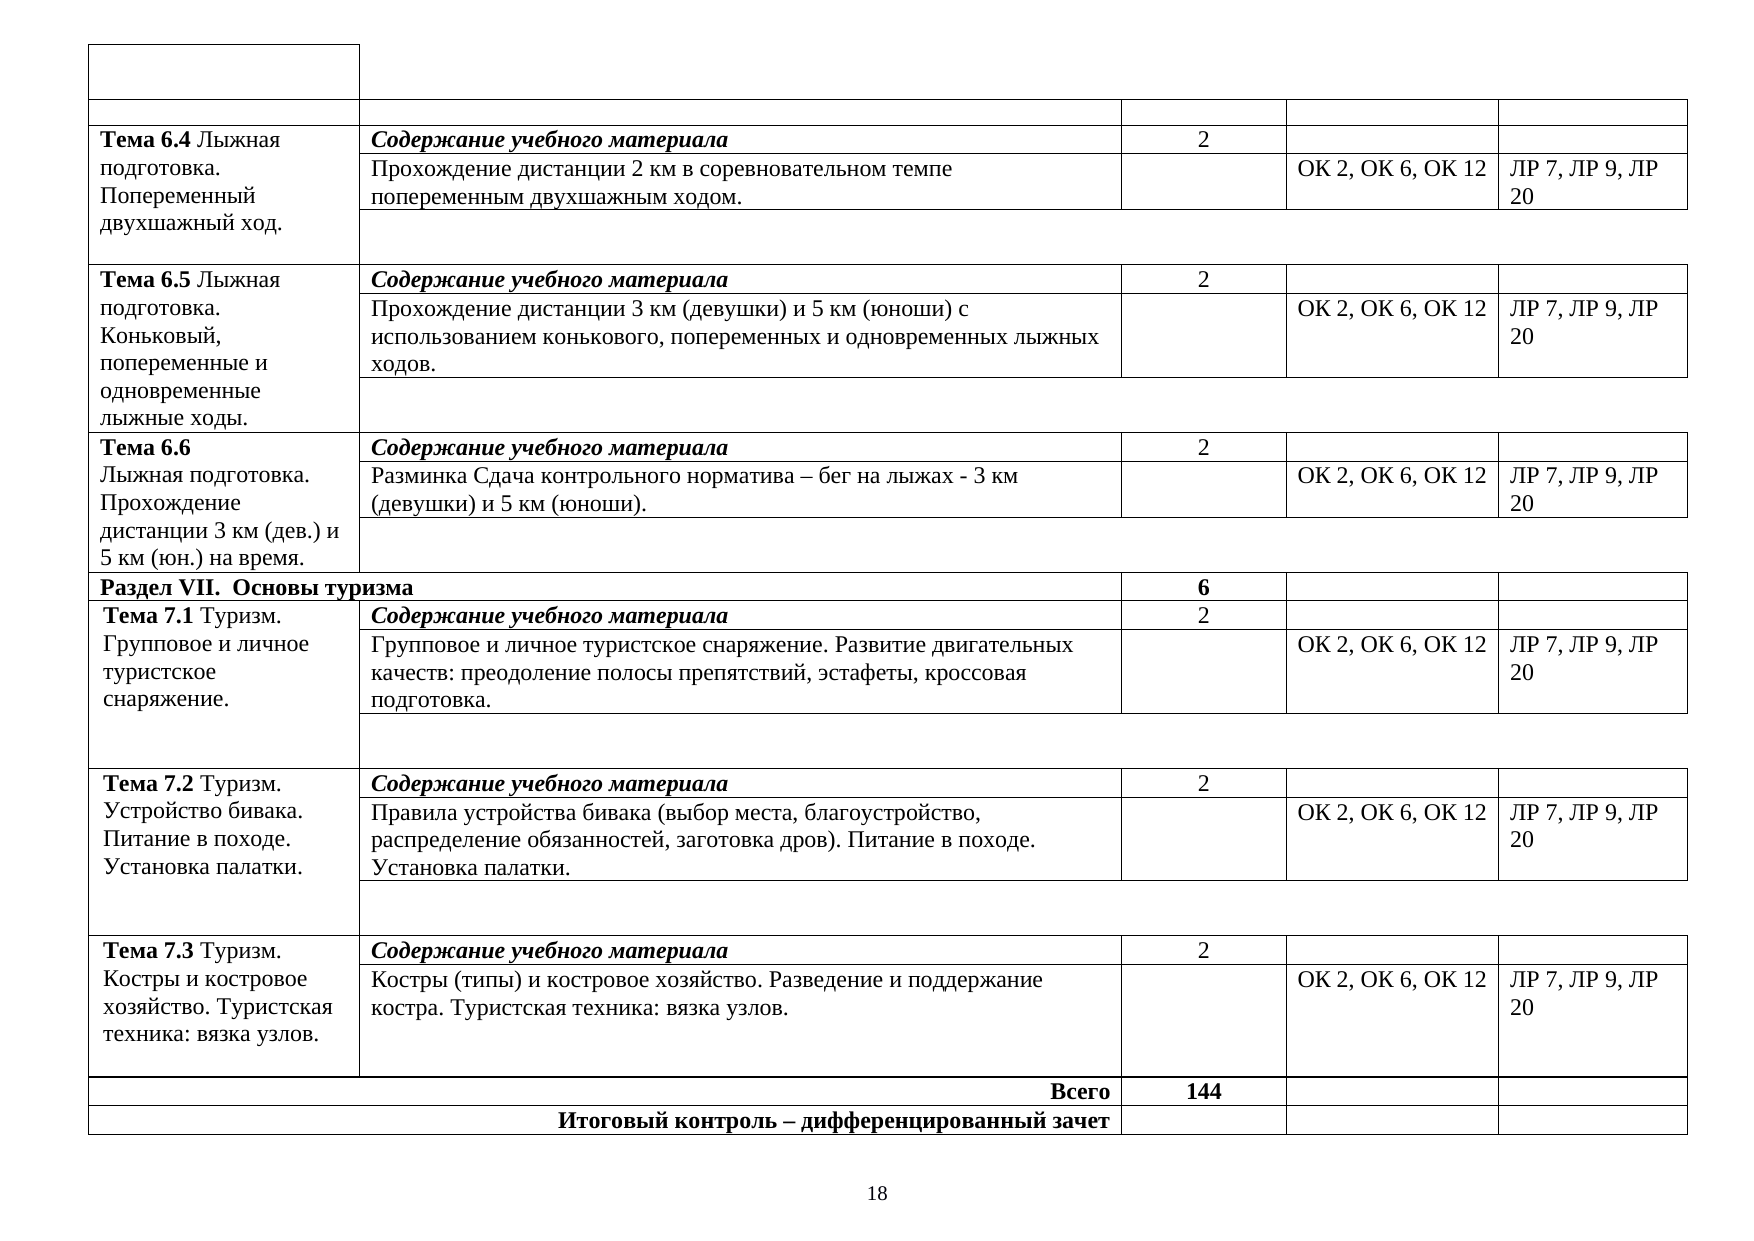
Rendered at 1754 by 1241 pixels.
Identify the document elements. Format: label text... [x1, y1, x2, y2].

table_cell Тема 7.1 Туризм. Групповое и личное туристское снаряжение. [89, 601, 359, 768]
table_cell 6 [1122, 573, 1286, 600]
table_cell Итоговый контроль – дифференцированный зачет [89, 1106, 1121, 1134]
table_cell [1121, 714, 1286, 740]
table_cell ЛР 7, ЛР 9, ЛР 20 [1499, 154, 1687, 209]
table_cell Содержание учебного материала [360, 936, 1121, 964]
table_cell [1499, 714, 1688, 740]
table_cell [360, 404, 1121, 432]
table_cell [360, 210, 1121, 237]
table_cell ОК 2, ОК 6, ОК 12 [1287, 630, 1498, 713]
table_cell 2 [1122, 433, 1286, 461]
table_cell [1287, 1078, 1498, 1105]
table_cell [360, 908, 1121, 935]
table_cell ОК 2, ОК 6, ОК 12 [1287, 965, 1498, 1076]
table_cell 144 [1122, 1078, 1286, 1105]
table_cell [1499, 265, 1687, 293]
table_cell Тема 6.4 Лыжная подготовка. Попеременный двухшажный ход. [89, 126, 359, 264]
table_cell [1286, 237, 1499, 264]
table_cell ЛР 7, ЛР 9, ЛР 20 [1499, 462, 1687, 517]
table_cell [1122, 965, 1286, 1076]
table_cell 2 [1122, 769, 1286, 797]
table_cell Разминка Сдача контрольного норматива – бег на лыжах - 3 км (девушки) и 5 км (юноши). [360, 462, 1121, 517]
table_cell 2 [1122, 265, 1286, 293]
table_cell ЛР 7, ЛР 9, ЛР 20 [1499, 294, 1687, 377]
table_cell [1499, 518, 1688, 544]
table_cell Всего [89, 1078, 1121, 1105]
table_cell [1121, 881, 1286, 908]
table_cell [360, 378, 1121, 404]
table_cell [1121, 404, 1286, 432]
table_cell Правила устройства бивака (выбор места, благоустройство, распределение обязанностей, заготовка дров). Питание в походе. Установка палатки. [360, 798, 1121, 880]
table_cell [1499, 544, 1688, 572]
table_cell [1121, 237, 1286, 264]
table_cell Тема 7.3 Туризм. Костры и костровое хозяйство. Туристская техника: вязка узлов. [89, 936, 359, 1076]
table_cell Содержание учебного материала [360, 769, 1121, 797]
table_cell [1499, 936, 1687, 964]
table_cell Костры (типы) и костровое хозяйство. Разведение и поддержание костра. Туристская техника: вязка узлов. [360, 965, 1121, 1076]
table_cell [1286, 44, 1499, 72]
table_cell [1499, 378, 1688, 404]
table_cell [1499, 237, 1688, 264]
table_cell [1499, 126, 1687, 153]
table_cell [1122, 462, 1286, 517]
table_cell [1499, 433, 1687, 461]
table_cell [360, 44, 1121, 72]
table_cell [1122, 1106, 1286, 1134]
table_cell Содержание учебного материала [360, 265, 1121, 293]
table_cell [1287, 936, 1498, 964]
table_cell [1122, 294, 1286, 377]
table_cell [1499, 404, 1688, 432]
table_cell [1499, 100, 1687, 124]
table_cell [1286, 72, 1499, 99]
table_cell [1499, 573, 1687, 600]
table_cell [1287, 573, 1498, 600]
table_cell [1286, 404, 1499, 432]
table_cell Раздел VII. Основы туризма [89, 573, 1121, 600]
table_cell [1121, 378, 1286, 404]
table_cell [1121, 908, 1286, 935]
table_cell [1499, 72, 1688, 99]
table_cell [1286, 714, 1499, 740]
table_cell [1287, 100, 1498, 124]
table_cell [1286, 544, 1499, 572]
table_cell [1287, 601, 1498, 629]
table_cell Прохождение дистанции 3 км (девушки) и 5 км (юноши) с использованием конькового, попеременных и одновременных лыжных ходов. [360, 294, 1121, 377]
table_cell [1286, 740, 1499, 768]
table_cell [1499, 1106, 1687, 1134]
table_cell Тема 6.6 Лыжная подготовка. Прохождение дистанции 3 км (дев.) и 5 км (юн.) на время. [89, 433, 359, 572]
table_cell [1499, 769, 1687, 797]
table_cell Тема 7.2 Туризм. Устройство бивака. Питание в походе. Установка палатки. [89, 769, 359, 935]
table_cell [1121, 544, 1286, 572]
table_cell [1121, 72, 1286, 99]
table_cell [1499, 1078, 1687, 1105]
table_cell [1286, 908, 1499, 935]
table_cell [1287, 769, 1498, 797]
table_cell [1286, 378, 1499, 404]
table_cell ОК 2, ОК 6, ОК 12 [1287, 294, 1498, 377]
table_cell [1122, 100, 1286, 124]
table_cell [1499, 44, 1688, 72]
table_cell [1121, 210, 1286, 237]
table_cell 2 [1122, 936, 1286, 964]
table_cell [1121, 44, 1286, 72]
table_cell [360, 714, 1121, 740]
table_cell Содержание учебного материала [360, 601, 1121, 629]
table_cell [1287, 433, 1498, 461]
table_cell Прохождение дистанции 2 км в соревновательном темпе попеременным двухшажным ходом. [360, 154, 1121, 209]
table_cell [360, 72, 1121, 99]
table_cell [1286, 881, 1499, 908]
table_cell [1122, 154, 1286, 209]
table_cell ЛР 7, ЛР 9, ЛР 20 [1499, 798, 1687, 880]
table_cell ОК 2, ОК 6, ОК 12 [1287, 154, 1498, 209]
table_cell [1121, 518, 1286, 544]
table_cell ЛР 7, ЛР 9, ЛР 20 [1499, 965, 1687, 1076]
table_cell [360, 740, 1121, 768]
table_cell [1122, 630, 1286, 713]
table_cell [1499, 740, 1688, 768]
table_cell [1286, 210, 1499, 237]
table_cell [1287, 126, 1498, 153]
table_cell [89, 100, 359, 124]
table_cell [1499, 881, 1688, 908]
table_cell [360, 237, 1121, 264]
table_cell 2 [1122, 126, 1286, 153]
table_cell [1499, 908, 1688, 935]
table_cell Содержание учебного материала [360, 126, 1121, 153]
table_cell 2 [1122, 601, 1286, 629]
table_cell [360, 518, 1121, 544]
table_cell [1499, 601, 1687, 629]
table_cell [360, 100, 1121, 124]
table_cell Групповое и личное туристское снаряжение. Развитие двигательных качеств: преодоление полосы препятствий, эстафеты, кроссовая подготовка. [360, 630, 1121, 713]
table_cell ЛР 7, ЛР 9, ЛР 20 [1499, 630, 1687, 713]
table_cell [360, 544, 1121, 572]
table_cell ОК 2, ОК 6, ОК 12 [1287, 798, 1498, 880]
table_cell [1122, 798, 1286, 880]
table_cell [1287, 1106, 1498, 1134]
table_cell Тема 6.5 Лыжная подготовка. Коньковый, попеременные и одновременные лыжные ходы. [89, 265, 359, 432]
table_cell [1499, 210, 1688, 237]
table_cell [1286, 518, 1499, 544]
table_cell [1121, 740, 1286, 768]
table_cell [360, 881, 1121, 908]
table_cell ОК 2, ОК 6, ОК 12 [1287, 462, 1498, 517]
table_cell Содержание учебного материала [360, 433, 1121, 461]
table_cell [1287, 265, 1498, 293]
